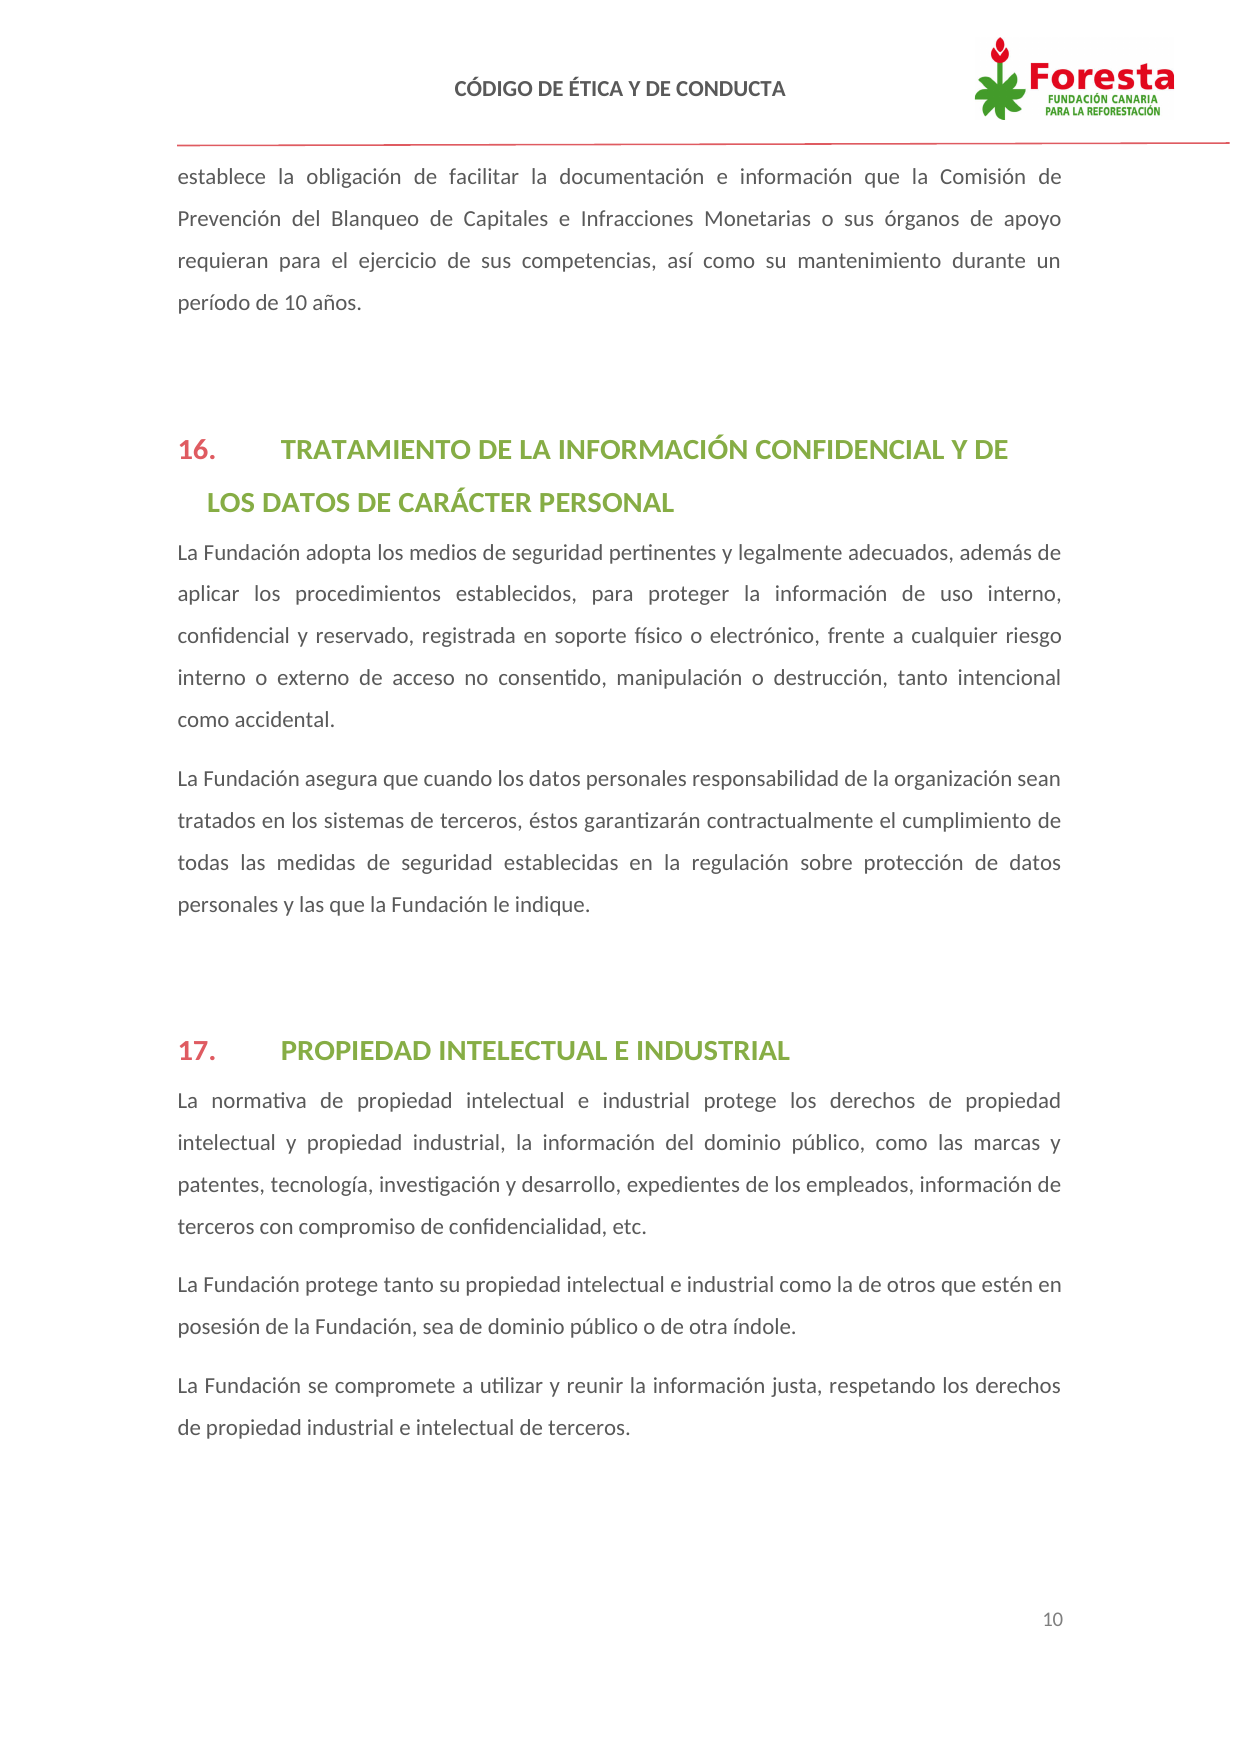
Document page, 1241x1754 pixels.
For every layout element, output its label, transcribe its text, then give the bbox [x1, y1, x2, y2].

text La Fundación se compromete a utilizar y reunir la información justa, respetando los derechos de propiedad industrial e intelectual de terceros. [177, 1371, 1063, 1441]
list PROPIEDAD INTELECTUAL E INDUSTRIAL [177, 1032, 1063, 1068]
text establece la obligación de facilitar la documentación e información que la Comisión de Prevención del Blanqueo de Capitales e Infracciones Monetarias o sus órganos de apoyo requieran para el ejercicio de sus competencias, así como su mantenimiento durante un período de 10 años. [177, 162, 1063, 316]
list TRATAMIENTO DE LA INFORMACIÓN CONFIDENCIAL Y DE LOS DATOS DE CARÁCTER PERSONAL [177, 431, 1063, 520]
text La Fundación protege tanto su propiedad intelectual e industrial como la de otros que estén en posesión de la Fundación, sea de dominio público o de otra índole. [177, 1270, 1063, 1340]
text La Fundación asegura que cuando los datos personales responsabilidad de la organización sean tratados en los sistemas de terceros, éstos garantizarán contractualmente el cumplimiento de todas las medidas de seguridad establecidas en la regulación sobre protección de datos personales y las que la Fundación le indique. [177, 764, 1063, 918]
text La normativa de propiedad intelectual e industrial protege los derechos de propiedad intelectual y propiedad industrial, la información del dominio público, como las marcas y patentes, tecnología, investigación y desarrollo, expedientes de los empleados, información de terceros con compromiso de confidencialidad, etc. [177, 1086, 1063, 1240]
text La Fundación adopta los medios de seguridad pertinentes y legalmente adecuados, además de aplicar los procedimientos establecidos, para proteger la información de uso interno, confidencial y reservado, registrada en soporte físico o electrónico, frente a cualquier riesgo interno o externo de acceso no consentido, manipulación o destrucción, tanto intencional como accidental. [177, 538, 1063, 733]
